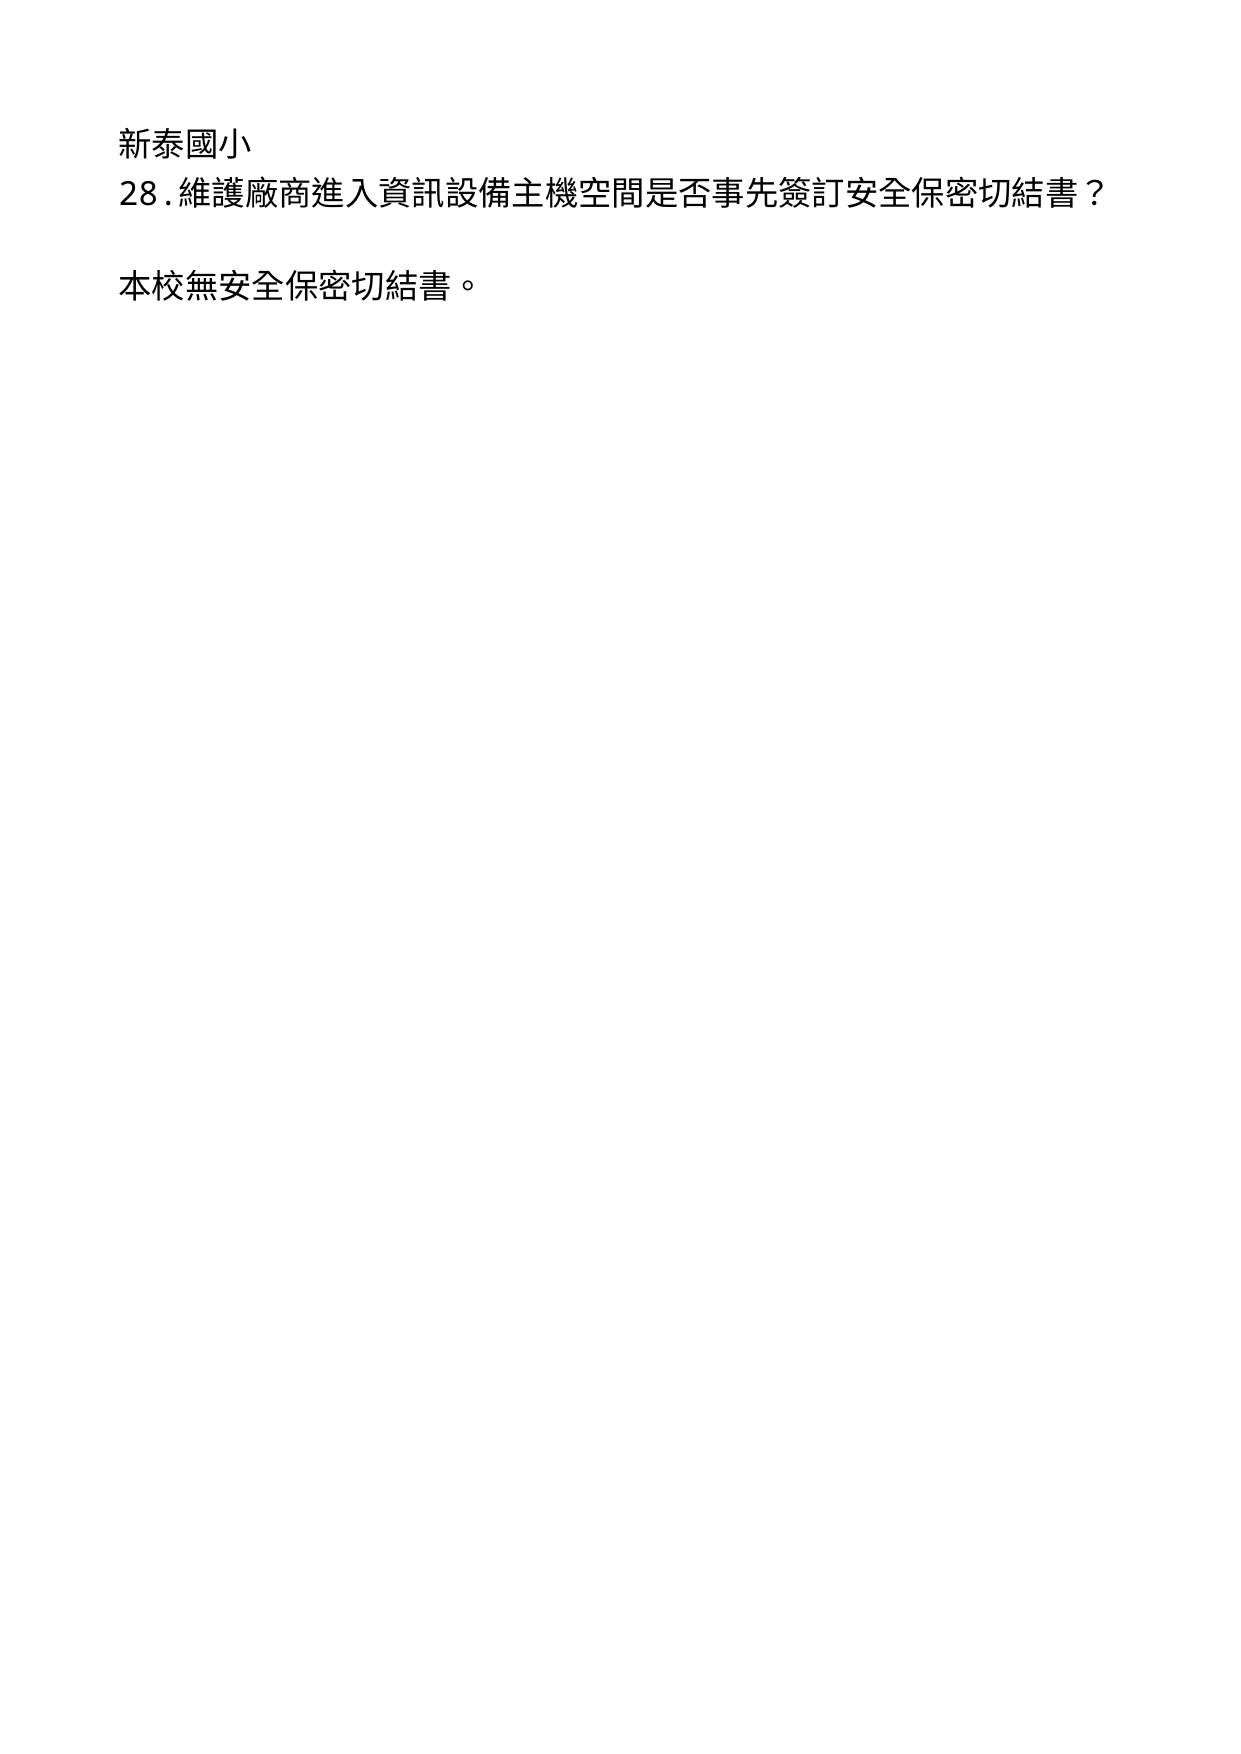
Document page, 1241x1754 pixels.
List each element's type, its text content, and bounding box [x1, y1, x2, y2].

text 本校無安全保密切結書。 [118, 260, 1122, 308]
text 28.維護廠商進入資訊設備主機空間是否事先簽訂安全保密切結書？ [118, 166, 1122, 215]
text 新泰國小 [118, 118, 1122, 166]
